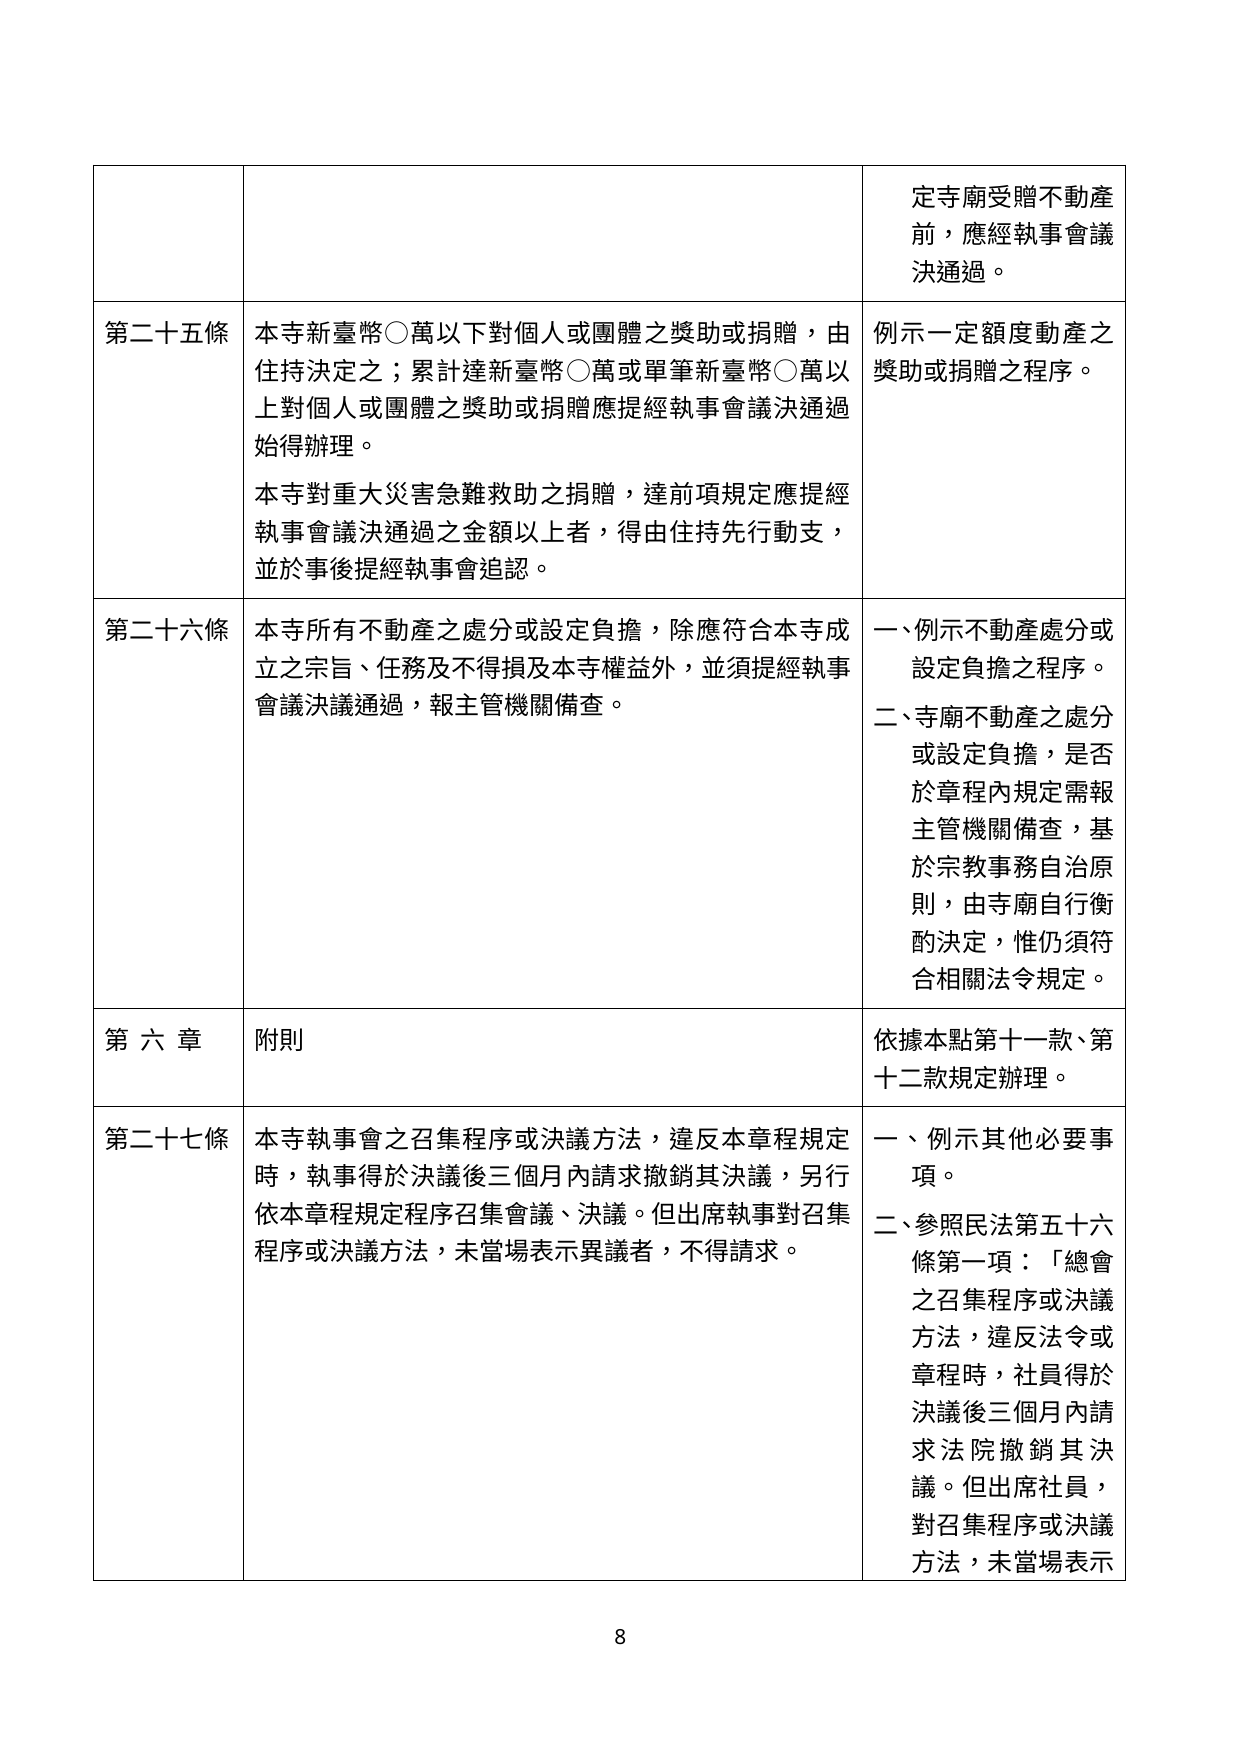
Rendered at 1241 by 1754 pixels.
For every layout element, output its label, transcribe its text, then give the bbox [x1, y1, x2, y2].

table_cell 附則 [244, 1009, 862, 1106]
table_cell 定寺廟受贈不動產前，應經執事會議決通過。 [863, 166, 1125, 301]
table_cell 第二十五條 [94, 302, 243, 598]
table_cell 本寺所有不動產之處分或設定負擔，除應符合本寺成立之宗旨、任務及不得損及本寺權益外，並須提經執事會議決議通過，報主管機關備查。 [244, 599, 862, 1008]
table_cell 第 六 章 [94, 1009, 243, 1106]
table_cell 依據本點第十一款、第十二款規定辦理。 [863, 1009, 1125, 1106]
table_cell 一、例示不動產處分或設定負擔之程序。 二、寺廟不動產之處分或設定負擔，是否於章程內規定需報主管機關備查，基於宗教事務自治原則，由寺廟自行衡酌決定，惟仍須符合相關法令規定。 [863, 599, 1125, 1008]
table_cell 例示一定額度動產之獎助或捐贈之程序。 [863, 302, 1125, 598]
table_cell 第二十六條 [94, 599, 243, 1008]
table_cell [244, 166, 862, 301]
table_cell 一、例示其他必要事項。 二、參照民法第五十六條第一項：「總會之召集程序或決議方法，違反法令或章程時，社員得於決議後三個月內請求法院撤銷其決議。但出席社員，對召集程序或決議方法，未當場表示 [863, 1107, 1125, 1580]
table_cell 本寺執事會之召集程序或決議方法，違反本章程規定時，執事得於決議後三個月內請求撤銷其決議，另行依本章程規定程序召集會議、決議。但出席執事對召集程序或決議方法，未當場表示異議者，不得請求。 [244, 1107, 862, 1580]
table_cell 本寺新臺幣○萬以下對個人或團體之獎助或捐贈，由住持決定之；累計達新臺幣○萬或單筆新臺幣○萬以上對個人或團體之獎助或捐贈應提經執事會議決通過始得辦理。 本寺對重大災害急難救助之捐贈，達前項規定應提經執事會議決通過之金額以上者，得由住持先行動支，並於事後提經執事會追認。 [244, 302, 862, 598]
table_cell [94, 166, 243, 301]
table_cell 第二十七條 [94, 1107, 243, 1580]
